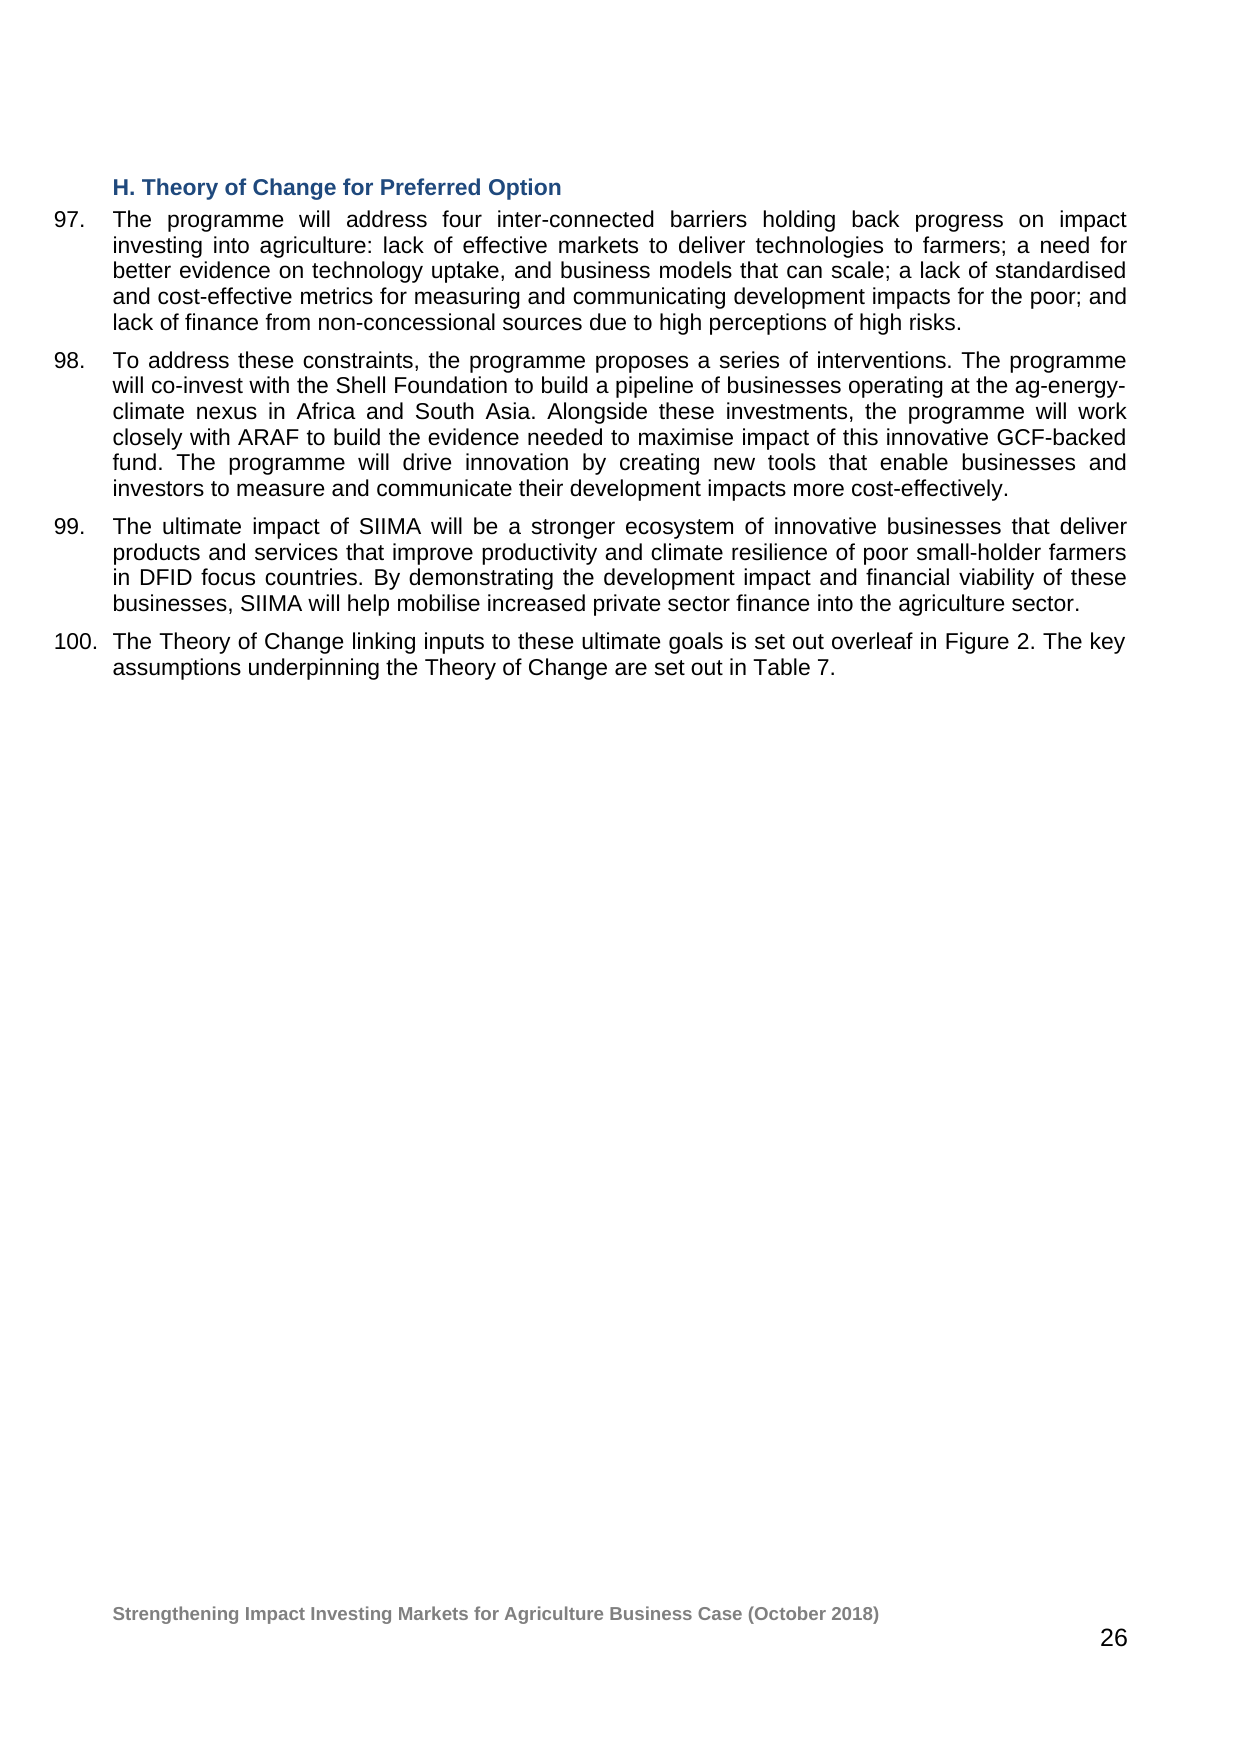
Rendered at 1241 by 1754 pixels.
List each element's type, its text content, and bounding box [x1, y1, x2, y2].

list To address these constraints, the programme proposes a series of interventions. The programme will co-invest with the Shell Foundation to build a pipeline of businesses operating at the ag-energy-climate nexus in Africa and South Asia. Alongside these investments, the programme will work closely with ARAF to build the evidence needed to maximise impact of this innovative GCF-backed fund. The programme will drive innovation by creating new tools that enable businesses and investors to measure and communicate their development impacts more cost-effectively. [53, 347, 1128, 501]
list The Theory of Change linking inputs to these ultimate goals is set out overleaf in Figure 2. The key assumptions underpinning the Theory of Change are set out in Table 7. [53, 629, 1128, 680]
list The ultimate impact of SIIMA will be a stronger ecosystem of innovative businesses that deliver products and services that improve productivity and climate resilience of poor small-holder farmers in DFID focus countries. By demonstrating the development impact and financial viability of these businesses, SIIMA will help mobilise increased private sector finance into the agriculture sector. [53, 514, 1128, 616]
subtitle H. Theory of Change for Preferred Option [112, 175, 1128, 201]
list The programme will address four inter-connected barriers holding back progress on impact investing into agriculture: lack of effective markets to deliver technologies to farmers; a need for better evidence on technology uptake, and business models that can scale; a lack of standardised and cost-effective metrics for measuring and communicating development impacts for the poor; and lack of finance from non-concessional sources due to high perceptions of high risks. [53, 207, 1128, 335]
